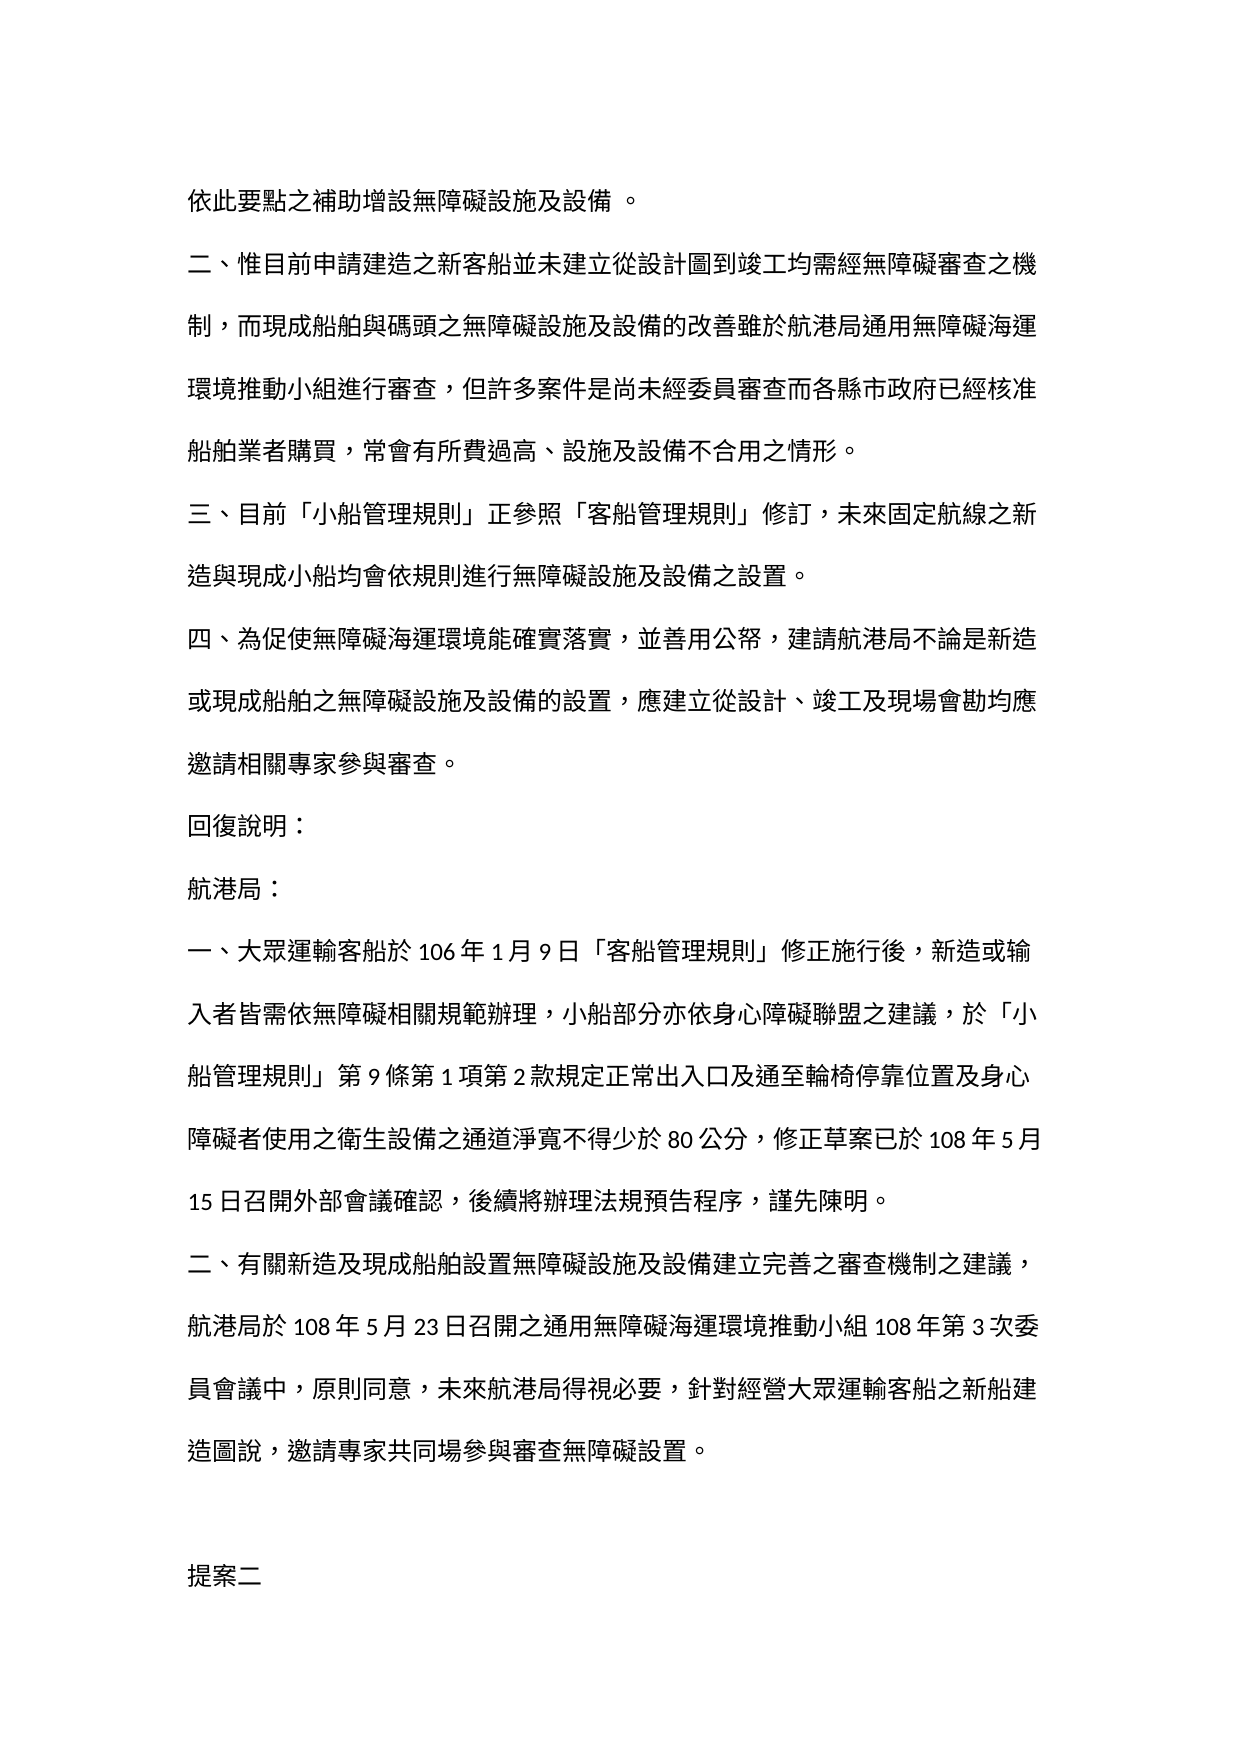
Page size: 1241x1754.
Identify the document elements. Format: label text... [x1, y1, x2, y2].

text 依此要點之補助增設無障礙設施及設備 。 [187, 158, 1053, 221]
text 二、惟目前申請建造之新客船並未建立從設計圖到竣工均需經無障礙審查之機制，而現成船舶與碼頭之無障礙設施及設備的改善雖於航港局通用無障礙海運環境推動小組進行審查，但許多案件是尚未經委員審查而各縣市政府已經核准船舶業者購買，常會有所費過高、設施及設備不合用之情形。 [187, 221, 1053, 471]
text 二、有關新造及現成船舶設置無障礙設施及設備建立完善之審查機制之建議，航港局於108年5月23日召開之通用無障礙海運環境推動小組108年第3次委員會議中，原則同意，未來航港局得視必要，針對經營大眾運輸客船之新船建造圖說，邀請專家共同場參與審查無障礙設置。 [187, 1221, 1053, 1471]
text 提案二 [187, 1533, 1053, 1596]
text 三、目前「小船管理規則」正參照「客船管理規則」修訂，未來固定航線之新造與現成小船均會依規則進行無障礙設施及設備之設置。 [187, 471, 1053, 596]
text 一、大眾運輸客船於106年1月9日「客船管理規則」修正施行後，新造或输入者皆需依無障礙相關規範辦理，小船部分亦依身心障礙聯盟之建議，於「小船管理規則」第9條第1項第2款規定正常出入口及通至輪椅停靠位置及身心障礙者使用之衛生設備之通道淨寬不得少於80公分，修正草案已於108年5月15日召開外部會議確認，後續將辦理法規預告程序，謹先陳明。 [187, 908, 1053, 1221]
text 回復說明： [187, 783, 1053, 846]
text 四、為促使無障礙海運環境能確實落實，並善用公帑，建請航港局不論是新造或現成船舶之無障礙設施及設備的設置，應建立從設計、竣工及現場會勘均應邀請相關專家參與審查。 [187, 596, 1053, 783]
text 航港局： [187, 846, 1053, 908]
